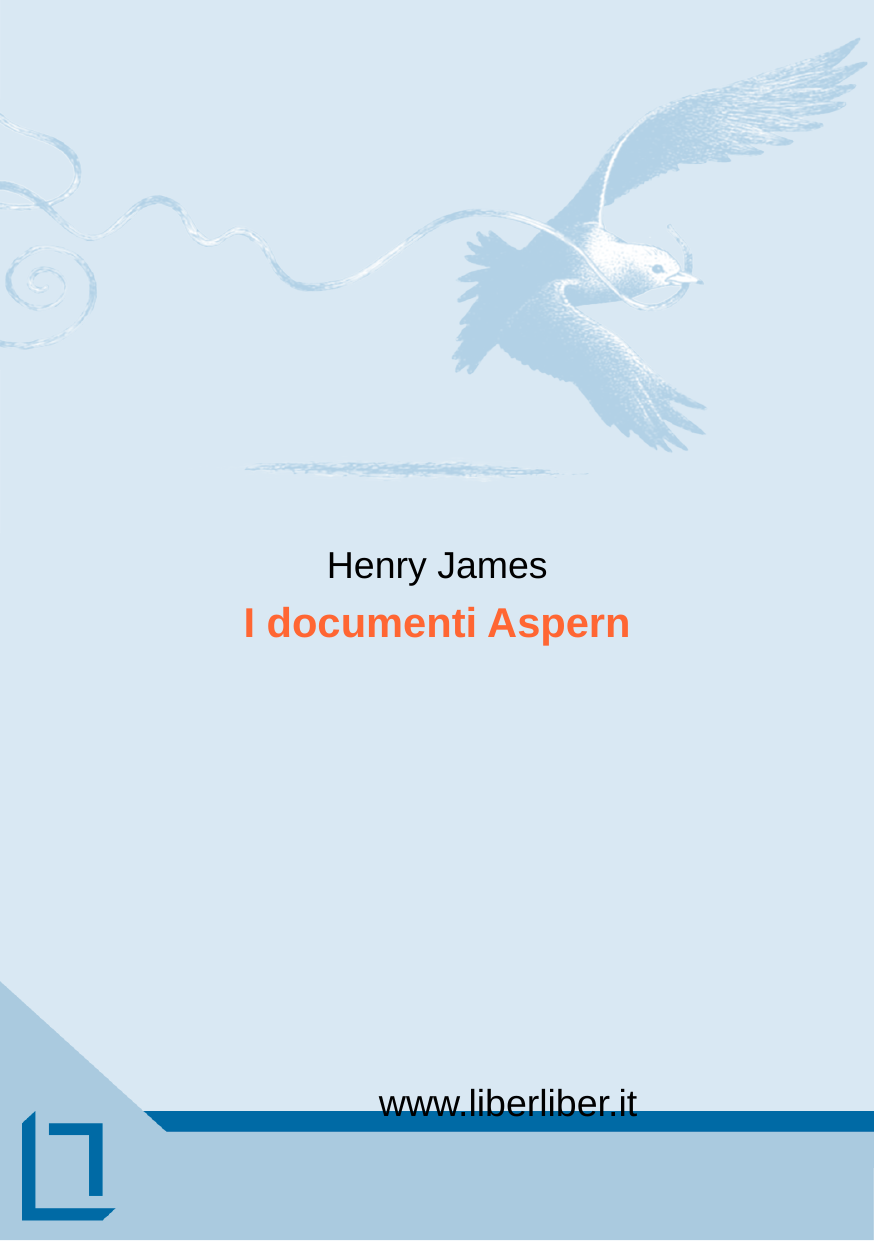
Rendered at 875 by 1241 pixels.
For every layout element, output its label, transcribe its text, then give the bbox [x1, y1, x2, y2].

text I documenti Aspern [94, 598, 779, 646]
text Henry James [94, 543, 779, 586]
picture [0, 0, 874, 1241]
text www.liberliber.it [331, 1081, 685, 1124]
